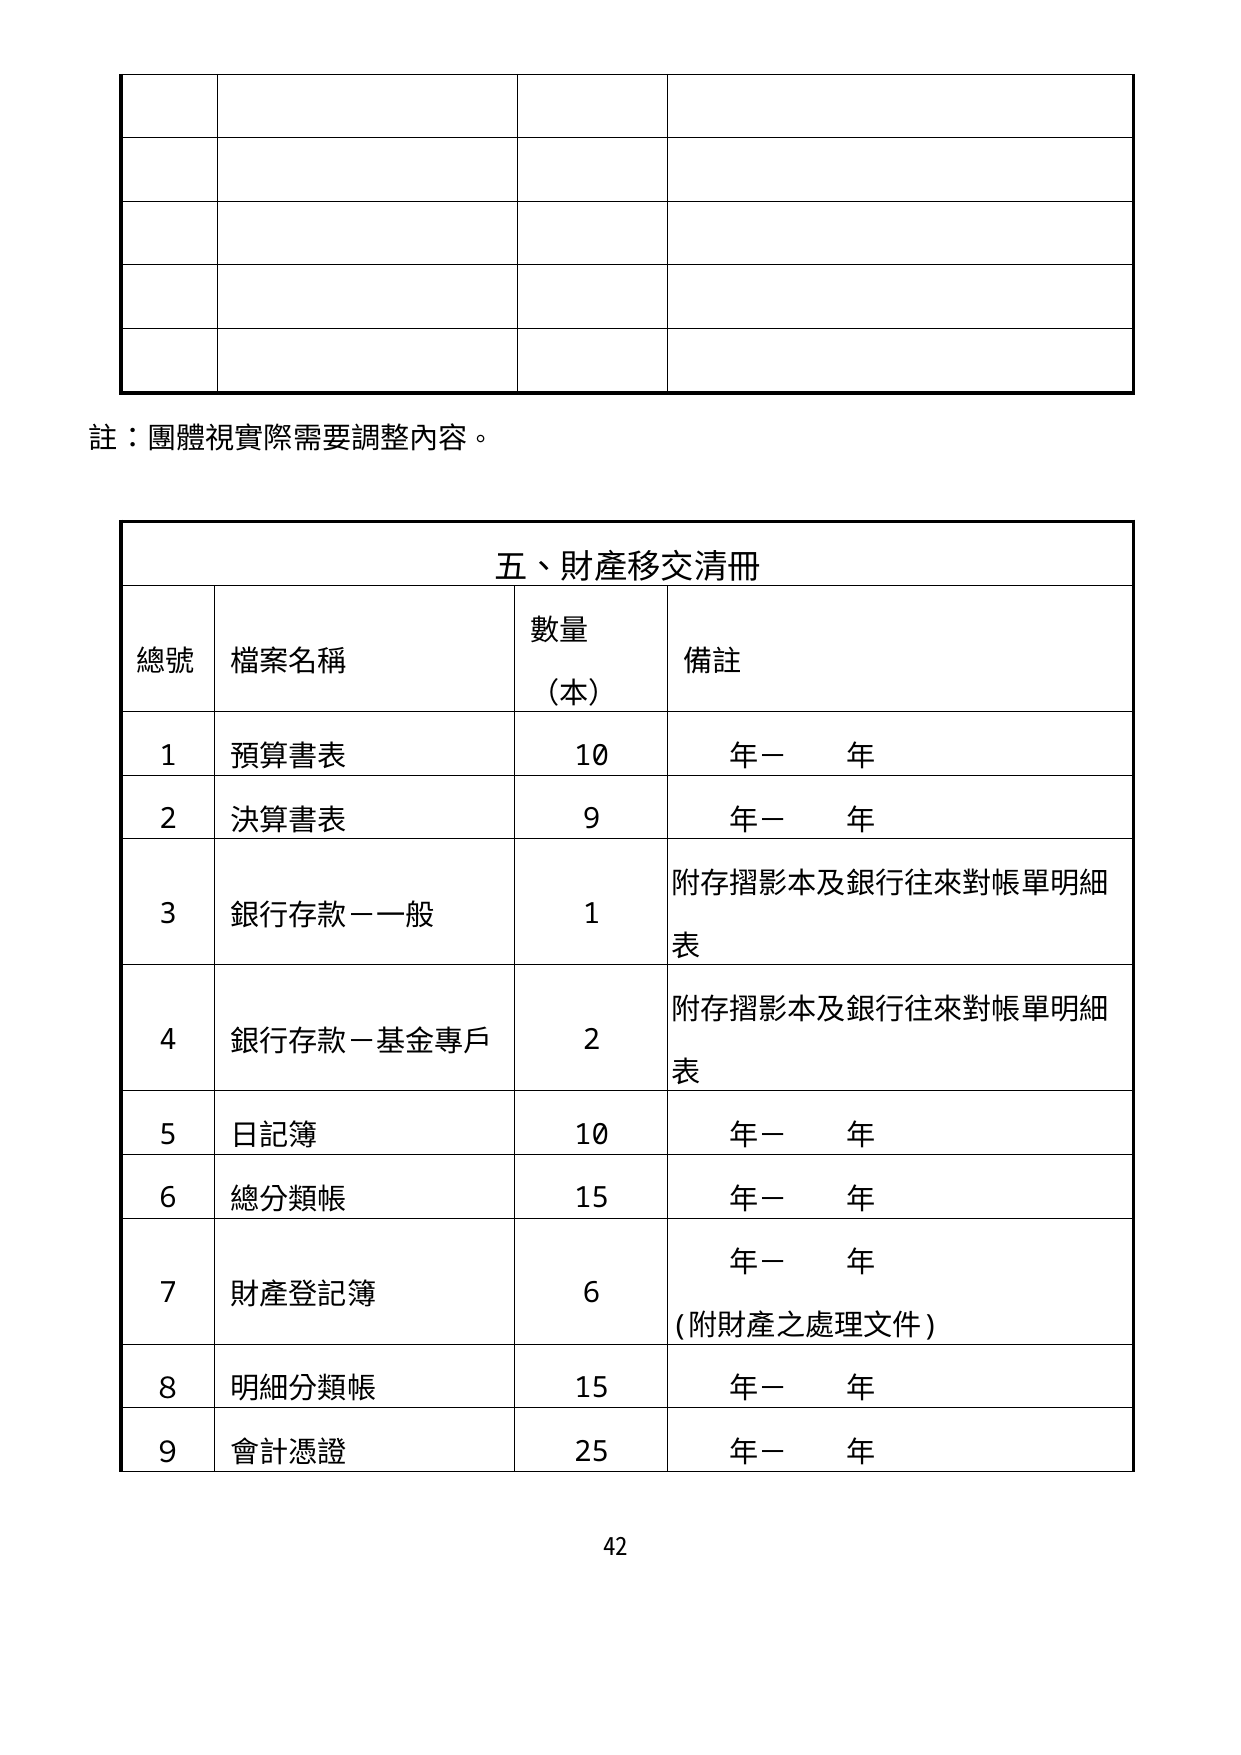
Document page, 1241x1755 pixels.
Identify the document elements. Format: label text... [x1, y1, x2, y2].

table_cell 年－ 年 [668, 776, 1132, 838]
table_cell [218, 75, 517, 137]
table_cell [518, 75, 667, 137]
table_cell 年－ 年 [668, 1408, 1132, 1471]
table_cell [518, 138, 667, 201]
table_cell [123, 138, 217, 201]
table_cell 會計憑證 [215, 1408, 514, 1471]
table_cell 總分類帳 [215, 1155, 514, 1217]
table_cell [123, 329, 217, 391]
table_cell 10 [515, 1091, 667, 1154]
table_cell [218, 202, 517, 264]
table_cell 年－ 年 [668, 712, 1132, 775]
table_cell 年－ 年 (附財產之處理文件) [668, 1219, 1132, 1343]
table_cell [668, 202, 1132, 264]
table_cell 9 [515, 776, 667, 838]
table_cell [123, 202, 217, 264]
table_cell 明細分類帳 [215, 1345, 514, 1407]
table_cell 備註 [668, 586, 1132, 711]
table_cell 年－ 年 [668, 1155, 1132, 1217]
table_cell [668, 329, 1132, 391]
table_cell 銀行存款－基金專戶 [215, 965, 514, 1090]
table_cell 1 [123, 712, 214, 775]
table_cell 1 [515, 839, 667, 964]
table_cell 4 [123, 965, 214, 1090]
table_cell [123, 265, 217, 328]
table_cell 10 [515, 712, 667, 775]
table_cell 2 [515, 965, 667, 1090]
table_cell ９ [123, 1408, 214, 1471]
table_cell 財產登記簿 [215, 1219, 514, 1343]
table_cell 年－ 年 [668, 1345, 1132, 1407]
table_cell [218, 138, 517, 201]
text 註：團體視實際需要調整內容。 [89, 394, 1113, 457]
table_cell 預算書表 [215, 712, 514, 775]
table_cell [218, 329, 517, 391]
table_cell [668, 265, 1132, 328]
table_cell [518, 265, 667, 328]
table_cell 數量（本） [515, 586, 667, 711]
table_cell 決算書表 [215, 776, 514, 838]
table_cell 附存摺影本及銀行往來對帳單明細表 [668, 965, 1132, 1090]
table_cell [218, 265, 517, 328]
table_cell 2 [123, 776, 214, 838]
table_cell 5 [123, 1091, 214, 1154]
table_cell 3 [123, 839, 214, 964]
table_cell 附存摺影本及銀行往來對帳單明細表 [668, 839, 1132, 964]
table_cell 銀行存款－一般 [215, 839, 514, 964]
table_cell [668, 138, 1132, 201]
table_cell 日記簿 [215, 1091, 514, 1154]
table_cell [668, 75, 1132, 137]
table_header 五、財產移交清冊 [123, 523, 1132, 585]
table_cell [518, 202, 667, 264]
table_cell ８ [123, 1345, 214, 1407]
table_cell 15 [515, 1345, 667, 1407]
table_cell [518, 329, 667, 391]
table_cell 6 [123, 1155, 214, 1217]
table_cell 總號 [123, 586, 214, 711]
table_cell 7 [123, 1219, 214, 1343]
table_cell [123, 75, 217, 137]
table_cell 6 [515, 1219, 667, 1343]
table_cell 年－ 年 [668, 1091, 1132, 1154]
table_cell 檔案名稱 [215, 586, 514, 711]
table_cell 15 [515, 1155, 667, 1217]
table_cell 25 [515, 1408, 667, 1471]
